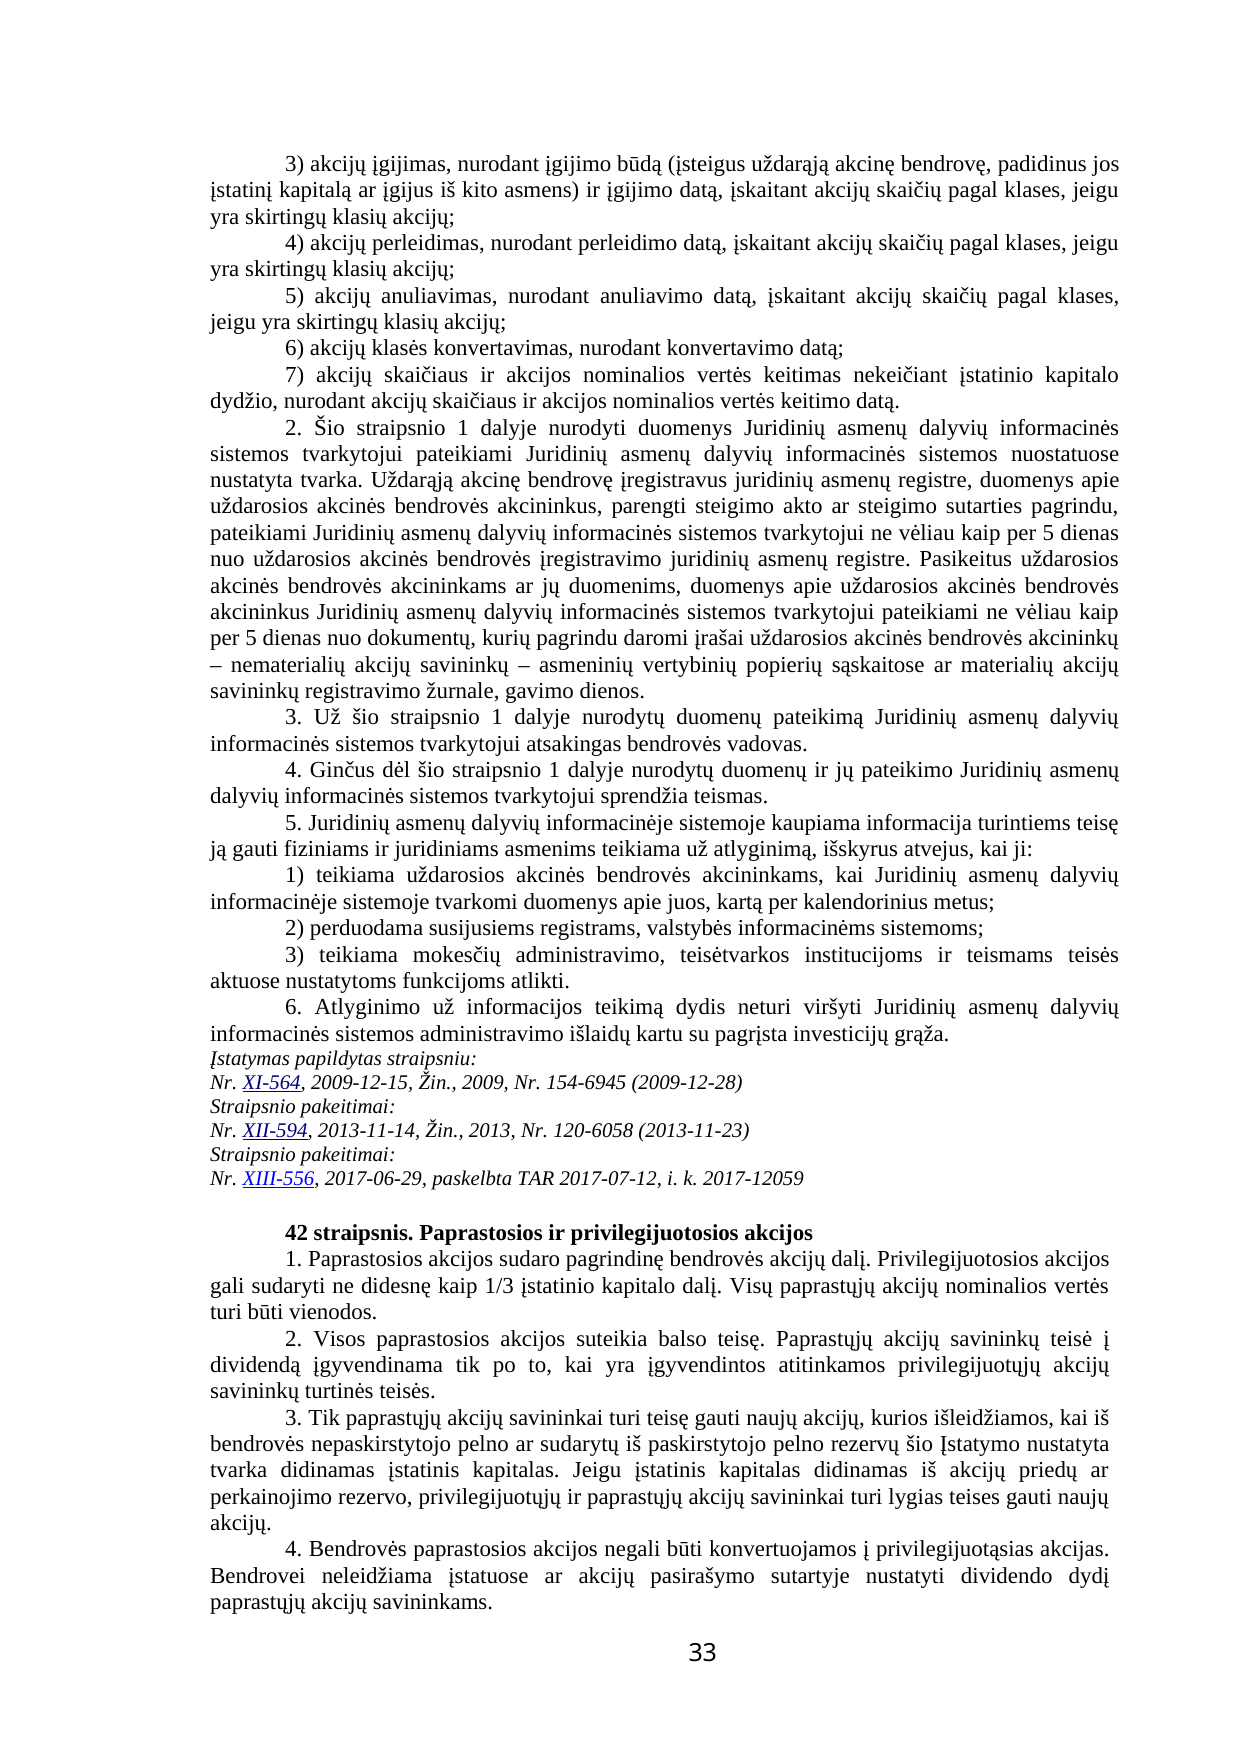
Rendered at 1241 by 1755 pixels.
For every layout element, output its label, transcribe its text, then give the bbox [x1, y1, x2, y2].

text 1) teikiama uždarosios akcinės bendrovės akcininkams, kai Juridinių asmenų dalyvių informacinėje sistemoje tvarkomi duomenys apie juos, kartą per kalendorinius metus; [210, 862, 1120, 914]
text Straipsnio pakeitimai: [210, 1094, 1120, 1118]
text 3. Už šio straipsnio 1 dalyje nurodytų duomenų pateikimą Juridinių asmenų dalyvių informacinės sistemos tvarkytojui atsakingas bendrovės vadovas. [210, 703, 1120, 756]
text 3. Tik paprastųjų akcijų savininkai turi teisę gauti naujų akcijų, kurios išleidžiamos, kai iš bendrovės nepaskirstytojo pelno ar sudarytų iš paskirstytojo pelno rezervų šio Įstatymo nustatyta tvarka didinamas įstatinis kapitalas. Jeigu įstatinis kapitalas didinamas iš akcijų priedų ar perkainojimo rezervo, privilegijuotųjų ir paprastųjų akcijų savininkai turi lygias teises gauti naujų akcijų. [210, 1404, 1111, 1535]
text Nr. XIII-556, 2017-06-29, paskelbta TAR 2017-07-12, i. k. 2017-12059 [210, 1166, 1120, 1190]
text 3) akcijų įgijimas, nurodant įgijimo būdą (įsteigus uždarąją akcinę bendrovę, padidinus jos įstatinį kapitalą ar įgijus iš kito asmens) ir įgijimo datą, įskaitant akcijų skaičių pagal klases, jeigu yra skirtingų klasių akcijų; [210, 150, 1120, 229]
text 4. Ginčus dėl šio straipsnio 1 dalyje nurodytų duomenų ir jų pateikimo Juridinių asmenų dalyvių informacinės sistemos tvarkytojui sprendžia teismas. [210, 756, 1120, 809]
text 5. Juridinių asmenų dalyvių informacinėje sistemoje kaupiama informacija turintiems teisę ją gauti fiziniams ir juridiniams asmenims teikiama už atlyginimą, išskyrus atvejus, kai ji: [210, 809, 1120, 862]
text 1. Paprastosios akcijos sudaro pagrindinę bendrovės akcijų dalį. Privilegijuotosios akcijos gali sudaryti ne didesnę kaip 1/3 įstatinio kapitalo dalį. Visų paprastųjų akcijų nominalios vertės turi būti vienodos. [210, 1246, 1111, 1324]
text Nr. XII-594, 2013-11-14, Žin., 2013, Nr. 120-6058 (2013-11-23) [210, 1118, 1120, 1142]
text Įstatymas papildytas straipsniu: [210, 1046, 1120, 1070]
text 6. Atlyginimo už informacijos teikimą dydis neturi viršyti Juridinių asmenų dalyvių informacinės sistemos administravimo išlaidų kartu su pagrįsta investicijų grąža. [210, 993, 1120, 1046]
text 2) perduodama susijusiems registrams, valstybės informacinėms sistemoms; [210, 914, 1120, 941]
text 6) akcijų klasės konvertavimas, nurodant konvertavimo datą; [210, 334, 1120, 361]
text 2. Visos paprastosios akcijos suteikia balso teisę. Paprastųjų akcijų savininkų teisė į dividendą įgyvendinama tik po to, kai yra įgyvendintos atitinkamos privilegijuotųjų akcijų savininkų turtinės teisės. [210, 1324, 1111, 1404]
text 7) akcijų skaičiaus ir akcijos nominalios vertės keitimas nekeičiant įstatinio kapitalo dydžio, nurodant akcijų skaičiaus ir akcijos nominalios vertės keitimo datą. [210, 361, 1120, 413]
text 42 straipsnis. Paprastosios ir privilegijuotosios akcijos [210, 1219, 1111, 1246]
text 3) teikiama mokesčių administravimo, teisėtvarkos institucijoms ir teismams teisės aktuose nustatytoms funkcijoms atlikti. [210, 941, 1120, 993]
text Nr. XI-564, 2009-12-15, Žin., 2009, Nr. 154-6945 (2009-12-28) [210, 1070, 1120, 1094]
text 2. Šio straipsnio 1 dalyje nurodyti duomenys Juridinių asmenų dalyvių informacinės sistemos tvarkytojui pateikiami Juridinių asmenų dalyvių informacinės sistemos nuostatuose nustatyta tvarka. Uždarąją akcinę bendrovę įregistravus juridinių asmenų registre, duomenys apie uždarosios akcinės bendrovės akcininkus, parengti steigimo akto ar steigimo sutarties pagrindu, pateikiami Juridinių asmenų dalyvių informacinės sistemos tvarkytojui ne vėliau kaip per 5 dienas nuo uždarosios akcinės bendrovės įregistravimo juridinių asmenų registre. Pasikeitus uždarosios akcinės bendrovės akcininkams ar jų duomenims, duomenys apie uždarosios akcinės bendrovės akcininkus Juridinių asmenų dalyvių informacinės sistemos tvarkytojui pateikiami ne vėliau kaip per 5 dienas nuo dokumentų, kurių pagrindu daromi įrašai uždarosios akcinės bendrovės akcininkų – nematerialių akcijų savininkų – asmeninių vertybinių popierių sąskaitose ar materialių akcijų savininkų registravimo žurnale, gavimo dienos. [210, 413, 1120, 703]
text 4) akcijų perleidimas, nurodant perleidimo datą, įskaitant akcijų skaičių pagal klases, jeigu yra skirtingų klasių akcijų; [210, 229, 1120, 282]
text 5) akcijų anuliavimas, nurodant anuliavimo datą, įskaitant akcijų skaičių pagal klases, jeigu yra skirtingų klasių akcijų; [210, 282, 1120, 334]
text 4. Bendrovės paprastosios akcijos negali būti konvertuojamos į privilegijuotąsias akcijas. Bendrovei neleidžiama įstatuose ar akcijų pasirašymo sutartyje nustatyti dividendo dydį paprastųjų akcijų savininkams. [210, 1535, 1111, 1614]
text Straipsnio pakeitimai: [210, 1142, 1120, 1166]
